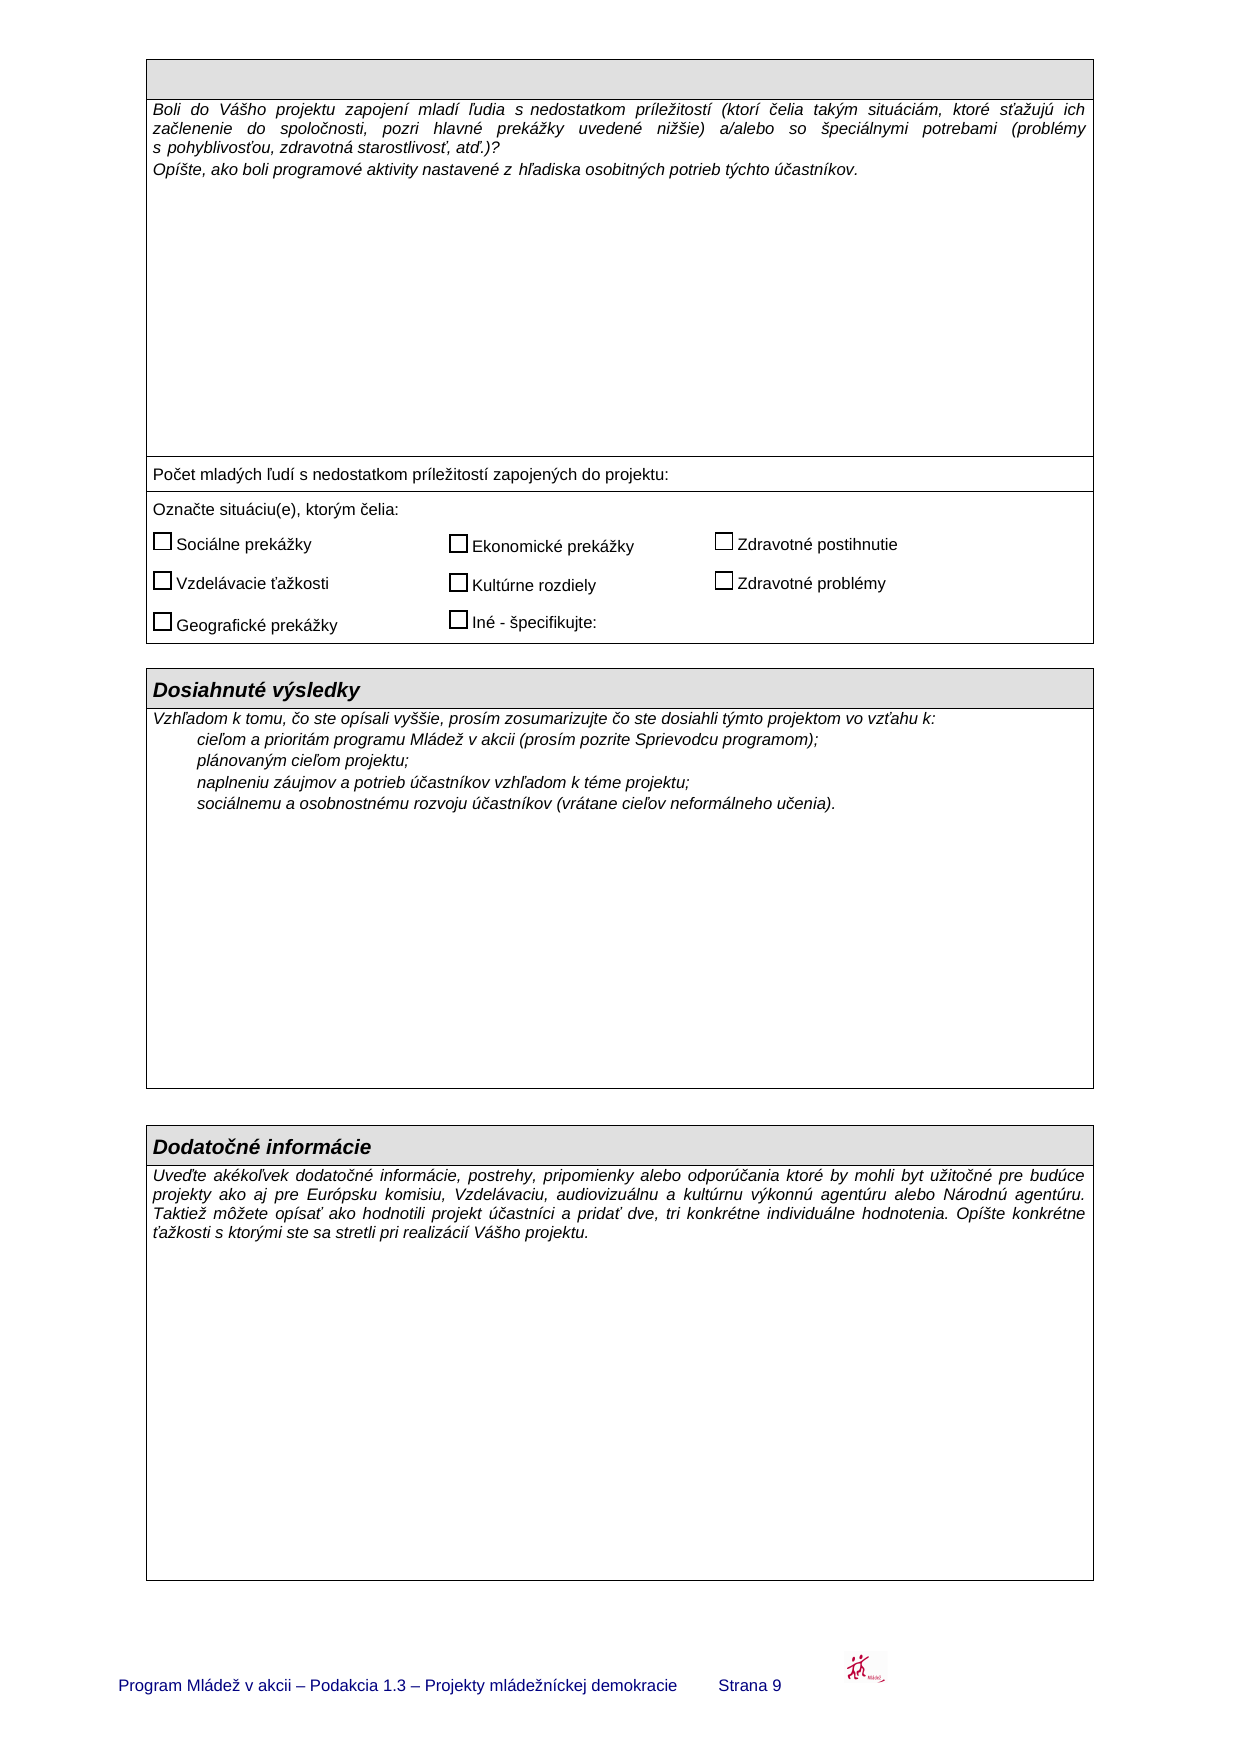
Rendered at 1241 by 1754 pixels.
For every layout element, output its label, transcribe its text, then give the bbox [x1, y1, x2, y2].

table_cell Ekonomické prekážky [443, 525, 708, 564]
table_header [147, 60, 1093, 99]
table_cell Boli do Vášho projektu zapojení mladí ľudia s nedostatkom príležitostí (ktorí čelia takým situáciám, ktoré sťažujú ich začlenenie do spoločnosti, pozri hlavné prekážky uvedené nižšie) a/alebo so špeciálnymi potrebami (problémy s pohyblivosťou, zdravotná starostlivosť, atď.)? Opíšte, ako boli programové aktivity nastavené z hľadiska osobitných potrieb týchto účastníkov. [147, 100, 1093, 181]
table_cell Kultúrne rozdiely [443, 565, 708, 604]
table_cell Geografické prekážky [147, 604, 442, 643]
table_cell Sociálne prekážky [147, 525, 442, 564]
table_cell [147, 815, 1093, 1088]
table_cell Uveďte akékoľvek dodatočné informácie, postrehy, pripomienky alebo odporúčania ktoré by mohli byt užitočné pre budúce projekty ako aj pre Európsku komisiu, Vzdelávaciu, audiovizuálnu a kultúrnu výkonnú agentúru alebo Národnú agentúru. Taktiež môžete opísať ako hodnotili projekt účastníci a pridať dve, tri konkrétne individuálne hodnotenia. Opíšte konkrétne ťažkosti s ktorými ste sa stretli pri realizácií Vášho projektu. [147, 1166, 1093, 1244]
table_header Dosiahnuté výsledky [147, 669, 1093, 708]
table_cell [147, 1245, 1093, 1579]
table_cell Počet mladých ľudí s nedostatkom príležitostí zapojených do projektu: [147, 457, 1093, 491]
table_cell [147, 181, 1093, 456]
picture [844, 1651, 888, 1683]
table_cell Iné - špecifikujte: [443, 604, 1093, 643]
table_cell Vzhľadom k tomu, čo ste opísali vyššie, prosím zosumarizujte čo ste dosiahli týmto projektom vo vzťahu k: cieľom a prioritám programu Mládež v akcii (prosím pozrite Sprievodcu programom); plánovaným cieľom projektu; naplneniu záujmov a potrieb účastníkov vzhľadom k téme projektu; sociálnemu a osobnostnému rozvoju účastníkov (vrátane cieľov neformálneho učenia). [147, 709, 1093, 815]
table_cell Dodatočné informácie [147, 1126, 1093, 1165]
table_cell Vzdelávacie ťažkosti [147, 565, 442, 604]
table_cell Zdravotné problémy [708, 565, 1093, 604]
table_cell Označte situáciu(e), ktorým čelia: [147, 492, 1093, 525]
table_cell Zdravotné postihnutie [708, 525, 1093, 564]
table_cell [147, 1089, 1093, 1125]
